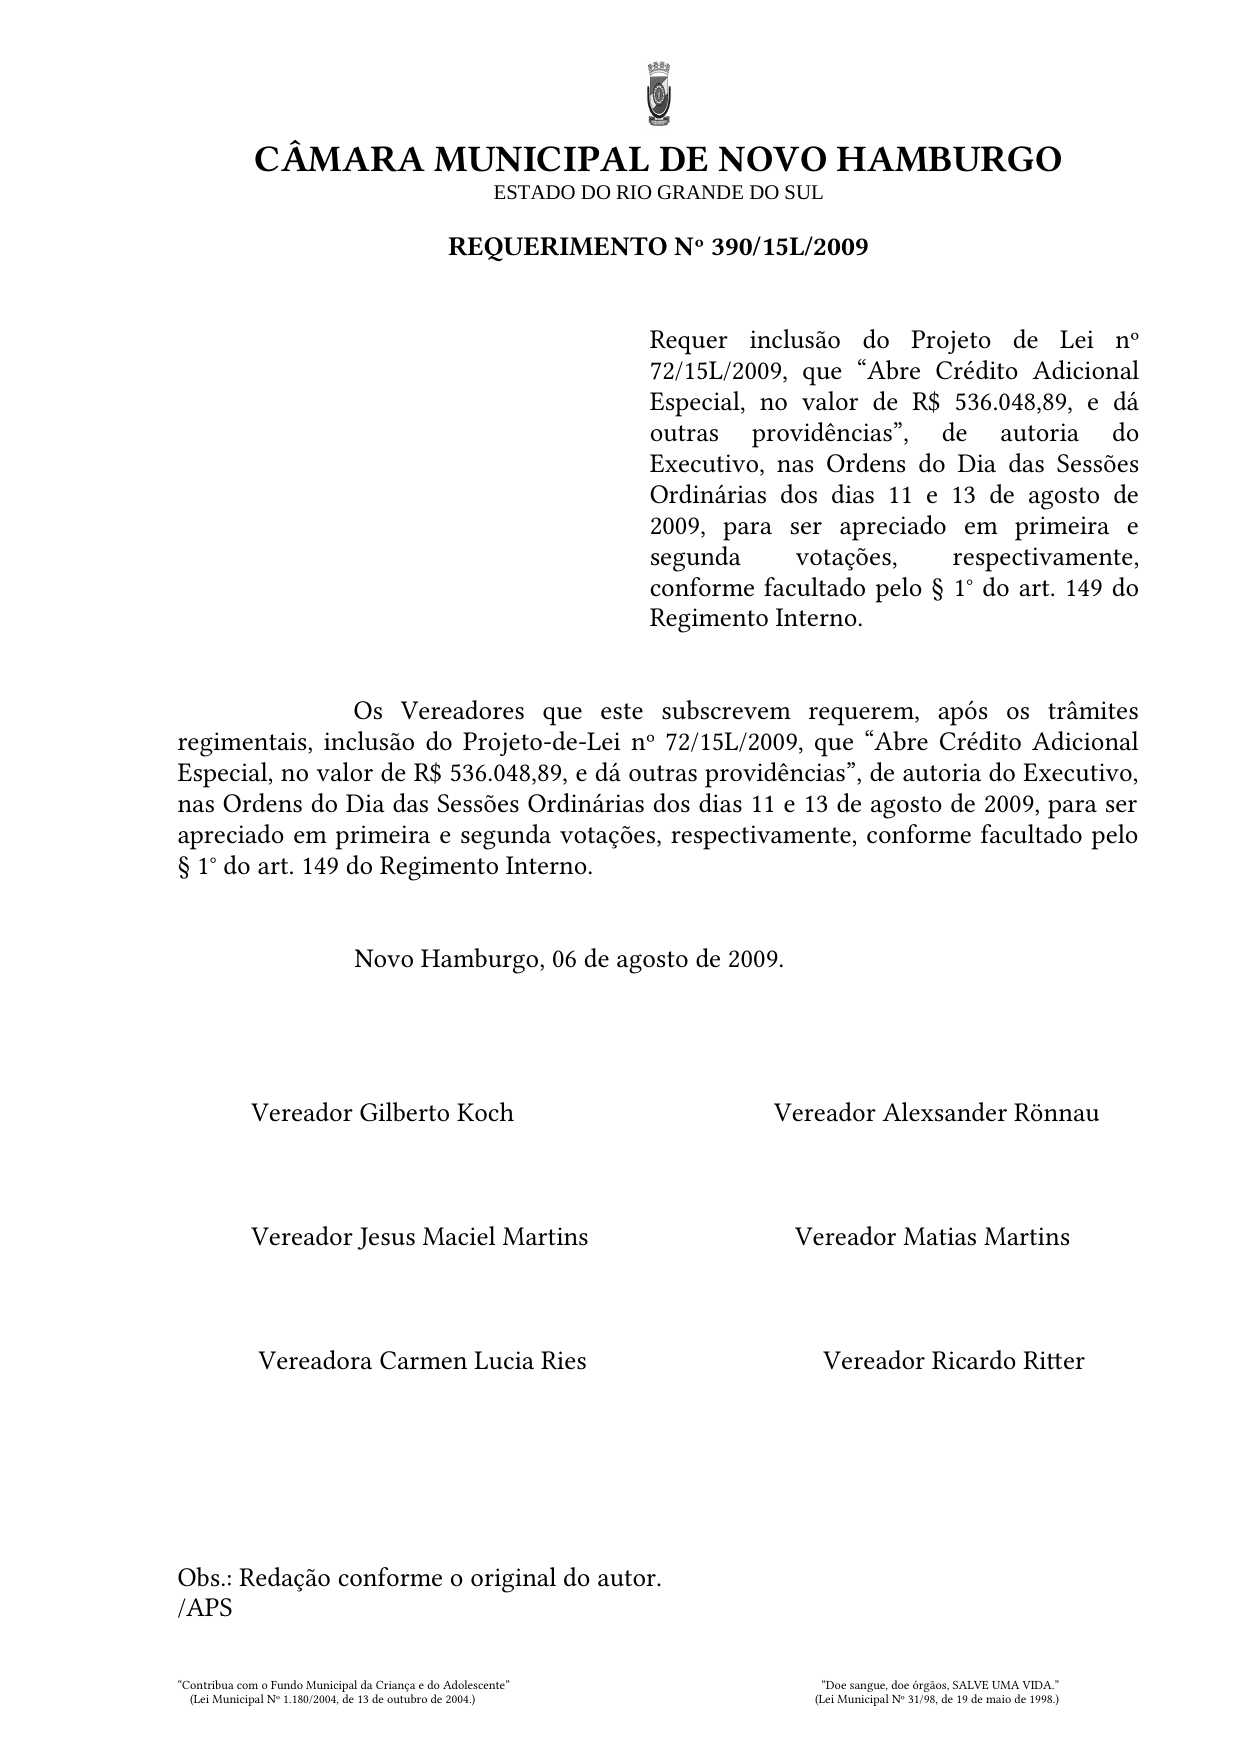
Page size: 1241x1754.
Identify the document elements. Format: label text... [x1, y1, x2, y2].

text Os Vereadores que este subscrevem requerem, após os trâmites regimentais, inclusão do Projeto-de-Lei nº 72/15L/2009, que “Abre Crédito Adicional Especial, no valor de R$ 536.048,89, e dá outras providências”, de autoria do Executivo, nas Ordens do Dia das Sessões Ordinárias dos dias 11 e 13 de agosto de 2009, para ser apreciado em primeira e segunda votações, respectivamente, conforme facultado pelo § 1° do art. 149 do Regimento Interno. [177, 695, 1140, 881]
text Vereador Gilberto Koch Vereador Alexsander Rönnau [177, 1098, 1140, 1128]
text Novo Hamburgo, 06 de agosto de 2009. [177, 943, 1140, 974]
text REQUERIMENTO Nº 390/15L/2009 [177, 231, 1140, 262]
text Obs.: Redação conforme o original do autor. [177, 1562, 1140, 1593]
text Vereador Jesus Maciel Martins Vereador Matias Martins [177, 1221, 1140, 1252]
text Requer inclusão do Projeto de Lei nº 72/15L/2009, que “Abre Crédito Adicional Especial, no valor de R$ 536.048,89, e dá outras providências”, de autoria do Executivo, nas Ordens do Dia das Sessões Ordinárias dos dias 11 e 13 de agosto de 2009, para ser apreciado em primeira e segunda votações, respectivamente, conforme facultado pelo § 1° do art. 149 do Regimento Interno. [649, 324, 1140, 633]
text Vereadora Carmen Lucia Ries Vereador Ricardo Ritter [177, 1345, 1140, 1376]
text /APS [177, 1593, 1140, 1623]
